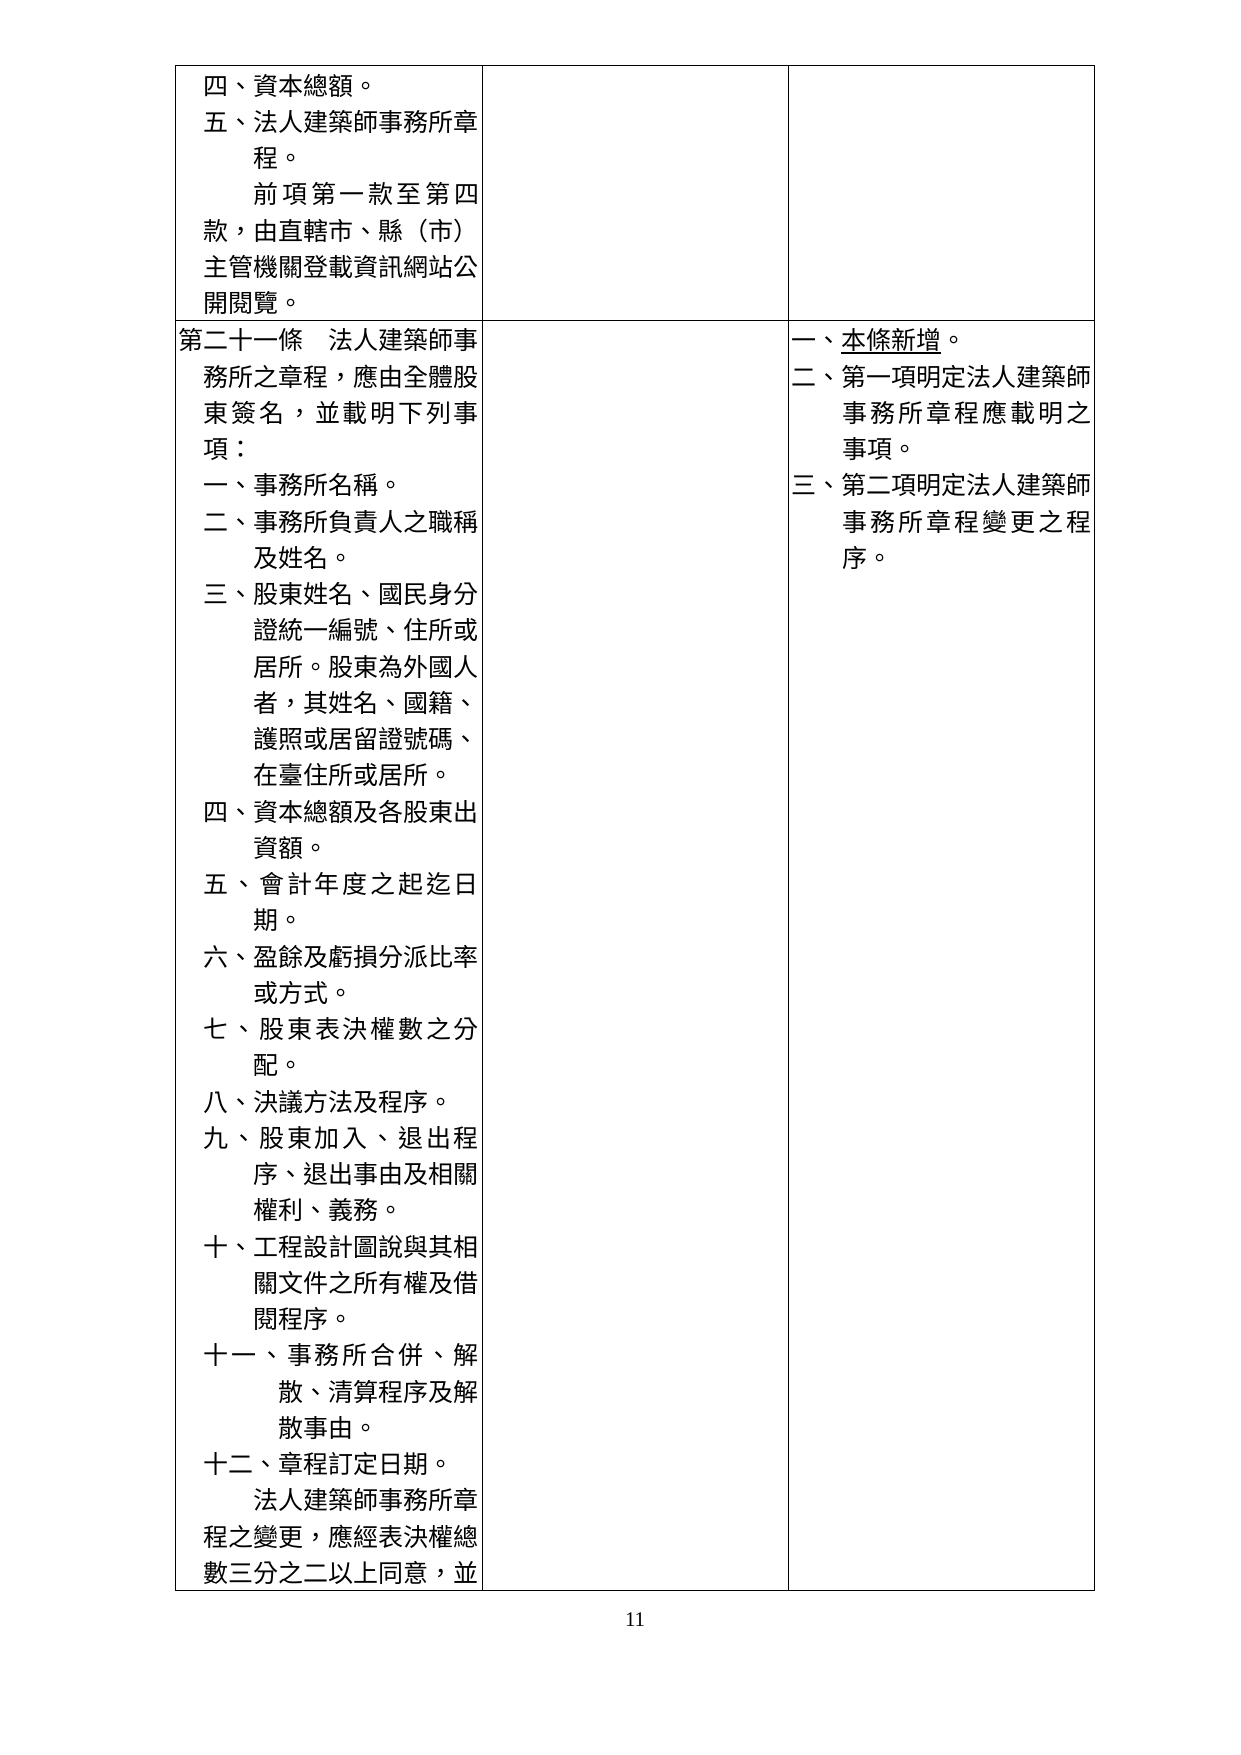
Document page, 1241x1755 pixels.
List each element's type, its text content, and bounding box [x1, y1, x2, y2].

table_cell 第二十一條 法人建築師事務所之章程，應由全體股東簽名，並載明下列事項： 一、事務所名稱。 二、事務所負責人之職稱及姓名。 三、股東姓名、國民身分證統一編號、住所或居所。股東為外國人者，其姓名、國籍、護照或居留證號碼、在臺住所或居所。 四、資本總額及各股東出資額。 五、會計年度之起迄日期。 六、盈餘及虧損分派比率或方式。 七、股東表決權數之分配。 八、決議方法及程序。 九、股東加入、退出程序、退出事由及相關權利、義務。 十、工程設計圖說與其相關文件之所有權及借閱程序。 十一、事務所合併、解散、清算程序及解散事由。 十二、章程訂定日期。 法人建築師事務所章程之變更，應經表決權總數三分之二以上同意，並 [176, 321, 482, 1589]
table_cell 四、資本總額。 五、法人建築師事務所章程。 前項第一款至第四款，由直轄市、縣（市）主管機關登載資訊網站公開閱覽。 [176, 66, 482, 320]
table_cell 一、本條新增。 二、第一項明定法人建築師事務所章程應載明之事項。 三、第二項明定法人建築師事務所章程變更之程序。 [789, 321, 1094, 1589]
table_cell [789, 66, 1094, 320]
table_cell [483, 66, 788, 320]
table_cell [483, 321, 788, 1589]
